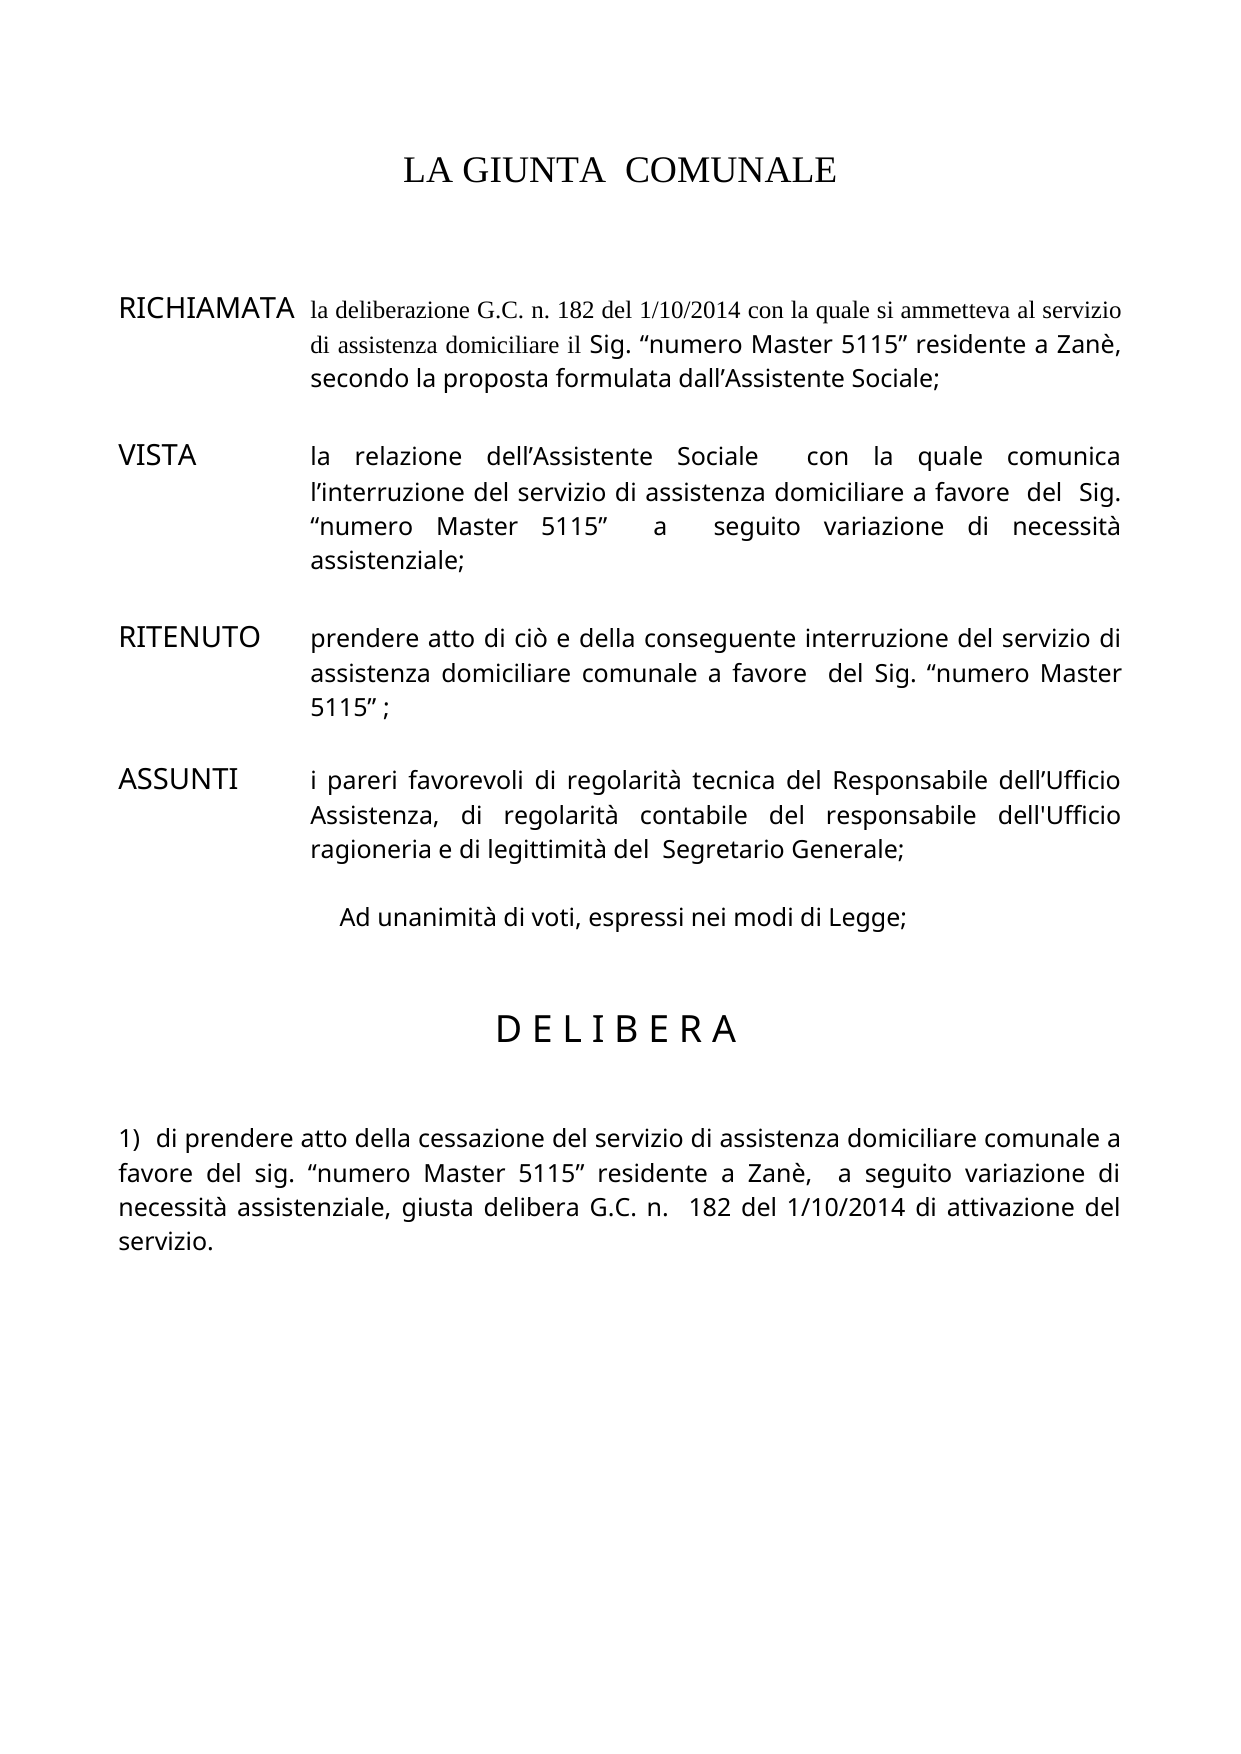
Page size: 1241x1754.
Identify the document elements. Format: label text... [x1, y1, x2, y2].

text D E L I B E R A [118, 1002, 1122, 1053]
list di prendere atto della cessazione del servizio di assistenza domiciliare comunale a favore del sig. “numero Master 5115” residente a Zanè, a seguito variazione di necessità assistenziale, giusta delibera G.C. n. 182 del 1/10/2014 di attivazione del servizio. [118, 1121, 1122, 1257]
text ASSUNTI i pareri favorevoli di regolarità tecnica del Responsabile dell’Ufficio Assistenza, di regolarità contabile del responsabile dell'Ufficio ragioneria e di legittimità del Segretario Generale; [118, 758, 1122, 866]
text RICHIAMATA la deliberazione G.C. n. 182 del 1/10/2014 con la quale si ammetteva al servizio di assistenza domiciliare il Sig. “numero Master 5115” residente a Zanè, secondo la proposta formulata dall’Assistente Sociale; [118, 287, 1122, 395]
text RITENUTO prendere atto di ciò e della conseguente interruzione del servizio di assistenza domiciliare comunale a favore del Sig. “numero Master 5115” ; [118, 616, 1122, 724]
text VISTA la relazione dell’Assistente Sociale con la quale comunica l’interruzione del servizio di assistenza domiciliare a favore del Sig. “numero Master 5115” a seguito variazione di necessità assistenziale; [118, 434, 1122, 576]
text LA GIUNTA COMUNALE [118, 148, 1122, 191]
text Ad unanimità di voti, espressi nei modi di Legge; [118, 900, 1122, 934]
